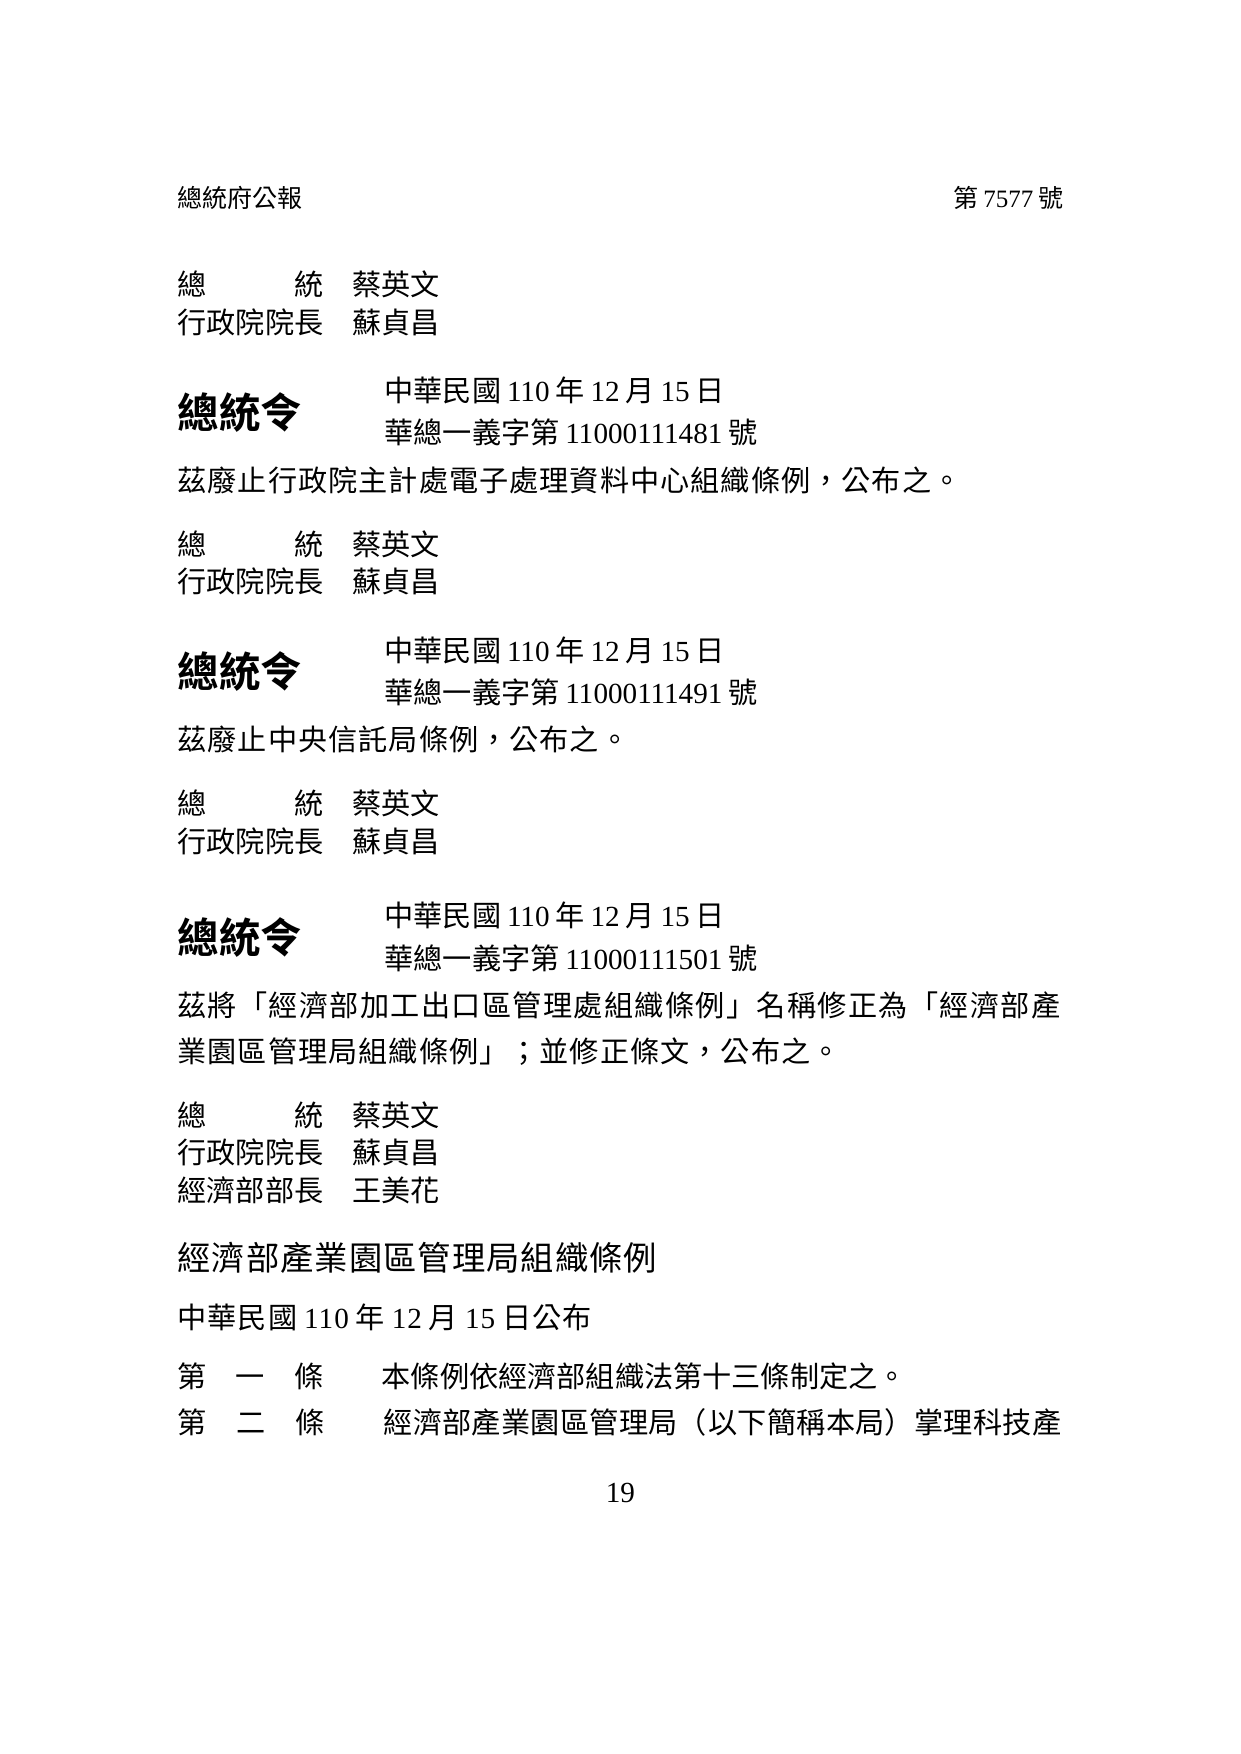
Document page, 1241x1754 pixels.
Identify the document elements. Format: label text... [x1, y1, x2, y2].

text 茲將「經濟部加工出口區管理處組織條例」名稱修正為「經濟部產業園區管理局組織條例」；並修正條文，公布之。 [177, 980, 1063, 1071]
table_header 總統令 [174, 891, 381, 980]
text 總 統 蔡英文 行政院院長 蘇貞昌 [177, 785, 1063, 860]
text 茲廢止中央信託局條例，公布之。 [177, 714, 1063, 760]
text 第 一 條 本條例依經濟部組織法第十三條制定之。 [177, 1351, 1063, 1396]
text 茲廢止行政院主計處電子處理資料中心組織條例，公布之。 [177, 454, 1063, 500]
table_header 中華民國110年12月15日 華總一義字第11000111491號 [381, 625, 877, 714]
table_header 總統令 [174, 625, 381, 714]
text 總 統 蔡英文 行政院院長 蘇貞昌 [177, 266, 1063, 341]
text 經濟部產業園區管理局組織條例 [177, 1234, 1063, 1280]
text 第 二 條 經濟部產業園區管理局（以下簡稱本局）掌理科技產 [177, 1396, 1063, 1442]
table_header 總統令 [174, 366, 381, 454]
text 總 統 蔡英文 行政院院長 蘇貞昌 [177, 525, 1063, 600]
text 總 統 蔡英文 行政院院長 蘇貞昌 經濟部部長 王美花 [177, 1096, 1063, 1209]
table_header 中華民國110年12月15日 華總一義字第11000111501號 [381, 891, 877, 980]
table_header 中華民國110年12月15日 華總一義字第11000111481號 [381, 366, 877, 454]
text 中華民國110年12月15日公布 [177, 1292, 1063, 1338]
